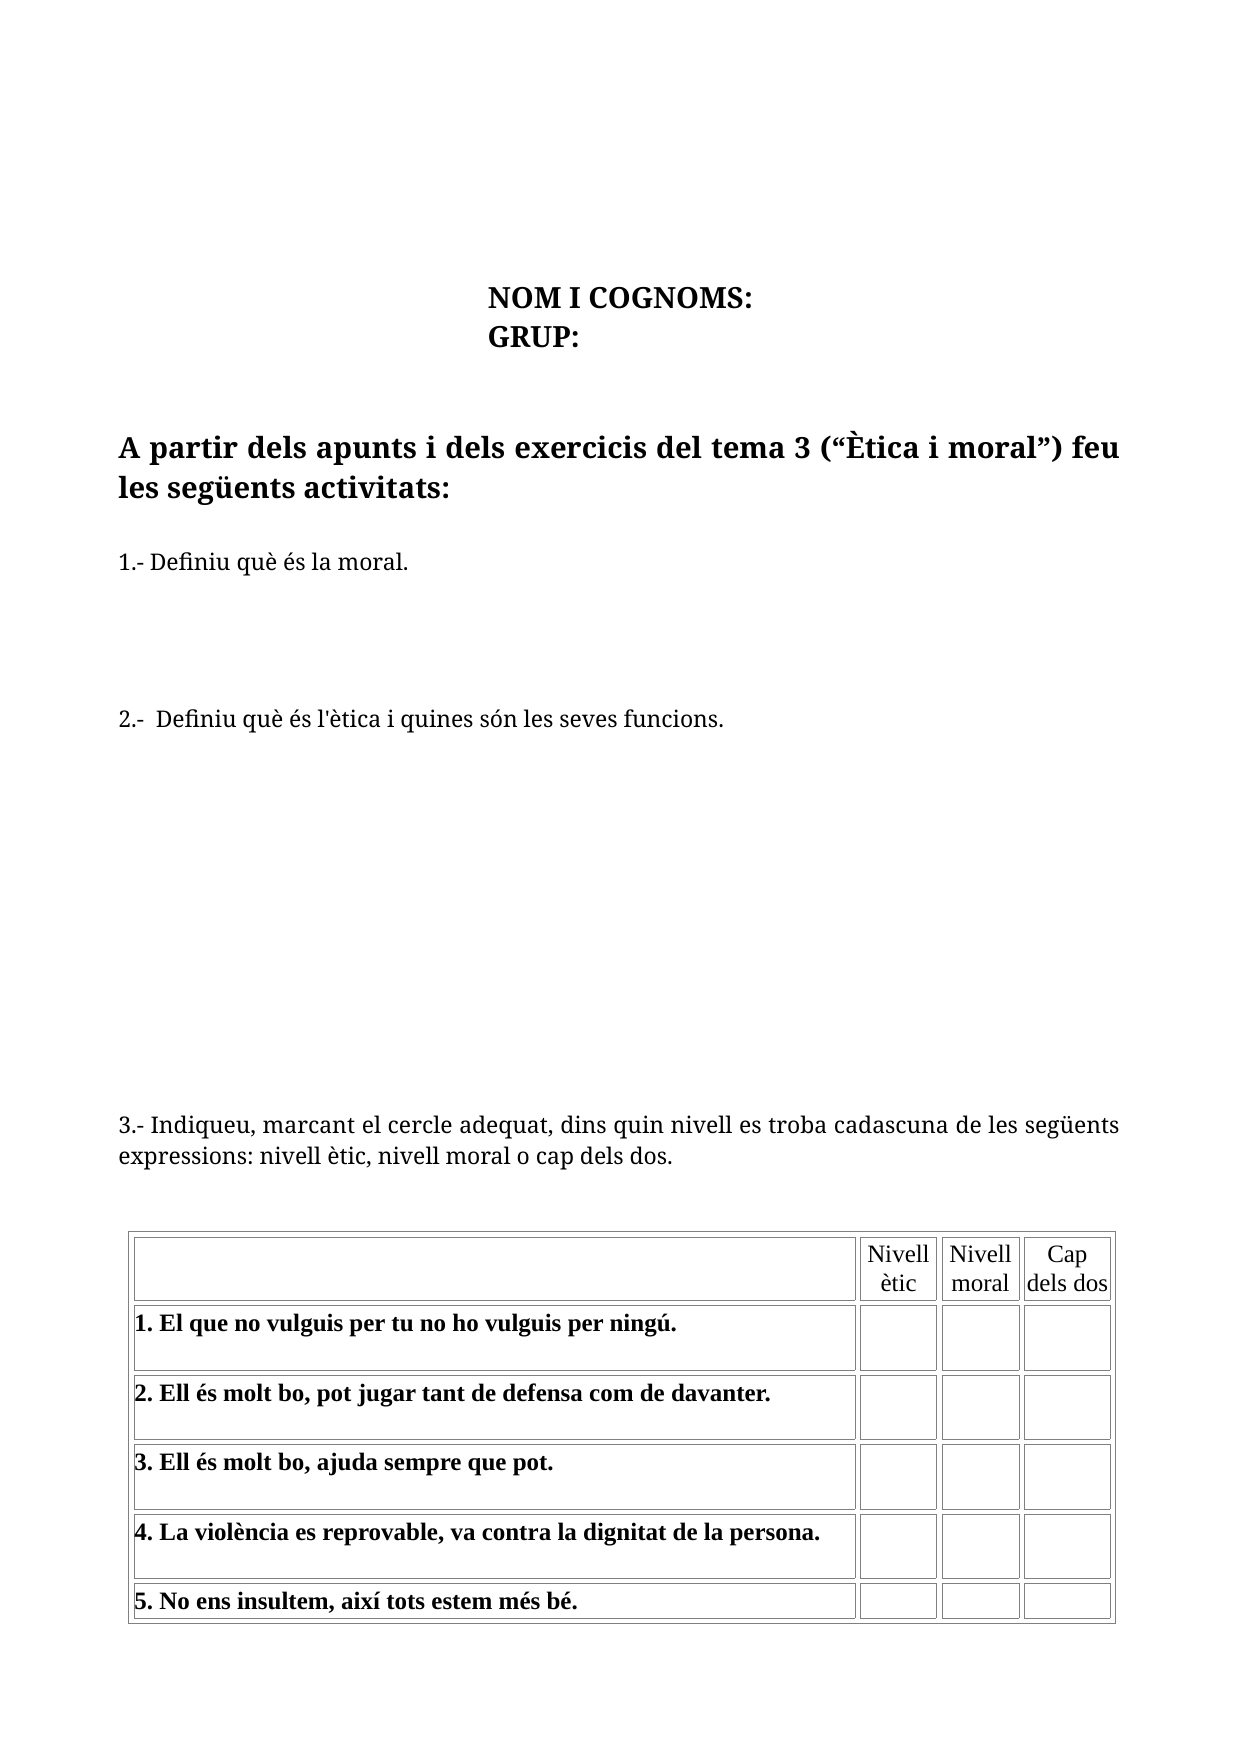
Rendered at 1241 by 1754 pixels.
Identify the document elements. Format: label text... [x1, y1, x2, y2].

table_cell [861, 1445, 936, 1508]
table_header [131, 1232, 858, 1300]
text 2.- Definiu què és l'ètica i quines són les seves funcions. [118, 702, 1122, 734]
table_cell [1025, 1445, 1110, 1508]
table_cell [939, 1578, 1022, 1618]
text 1.- Definiu què és la moral. [118, 546, 1122, 577]
table_cell [1022, 1578, 1112, 1618]
table_cell 5. No ens insultem, així tots estem més bé. [131, 1578, 858, 1618]
table_cell [1025, 1515, 1110, 1578]
table_cell [858, 1578, 939, 1618]
table_cell [1025, 1584, 1110, 1618]
table_cell [861, 1584, 936, 1618]
table_cell [1022, 1509, 1112, 1578]
table_cell [1022, 1439, 1112, 1508]
table_cell [1022, 1370, 1112, 1439]
table_cell [858, 1300, 939, 1369]
table_cell [861, 1306, 936, 1369]
table_cell [858, 1370, 939, 1439]
table_cell [943, 1584, 1019, 1618]
table_cell [939, 1439, 1022, 1508]
table_cell [861, 1376, 936, 1439]
table_cell [939, 1300, 1022, 1369]
table_cell [939, 1370, 1022, 1439]
table_cell [943, 1306, 1019, 1369]
text GRUP: [118, 317, 1122, 356]
table_cell [1022, 1300, 1112, 1369]
table_cell [943, 1376, 1019, 1439]
table_cell 1. El que no vulguis per tu no ho vulguis per ningú. [131, 1300, 858, 1369]
table_cell [939, 1509, 1022, 1578]
table_header Nivell ètic [858, 1232, 939, 1300]
table_cell 3. Ell és molt bo, ajuda sempre que pot. [131, 1439, 858, 1508]
table_cell [1025, 1306, 1110, 1369]
table_cell [858, 1509, 939, 1578]
table_cell [1025, 1376, 1110, 1439]
table_header [135, 1238, 855, 1300]
table_header Nivell moral [939, 1232, 1022, 1300]
text 3.- Indiqueu, marcant el cercle adequat, dins quin nivell es troba cadascuna de les següents expressions: nivell ètic, nivell moral o cap dels dos. [118, 1109, 1122, 1171]
text A partir dels apunts i dels exercicis del tema 3 (“Ètica i moral”) feu les següents activitats: [118, 427, 1122, 507]
table_cell [943, 1515, 1019, 1578]
table_cell 4. La violència es reprovable, va contra la dignitat de la persona. [131, 1509, 858, 1578]
table_cell 2. Ell és molt bo, pot jugar tant de defensa com de davanter. [131, 1370, 858, 1439]
table_cell [943, 1445, 1019, 1508]
table_cell [858, 1439, 939, 1508]
text NOM I COGNOMS: [118, 277, 1122, 317]
table_header Cap dels dos [1022, 1232, 1112, 1300]
table_cell [861, 1515, 936, 1578]
